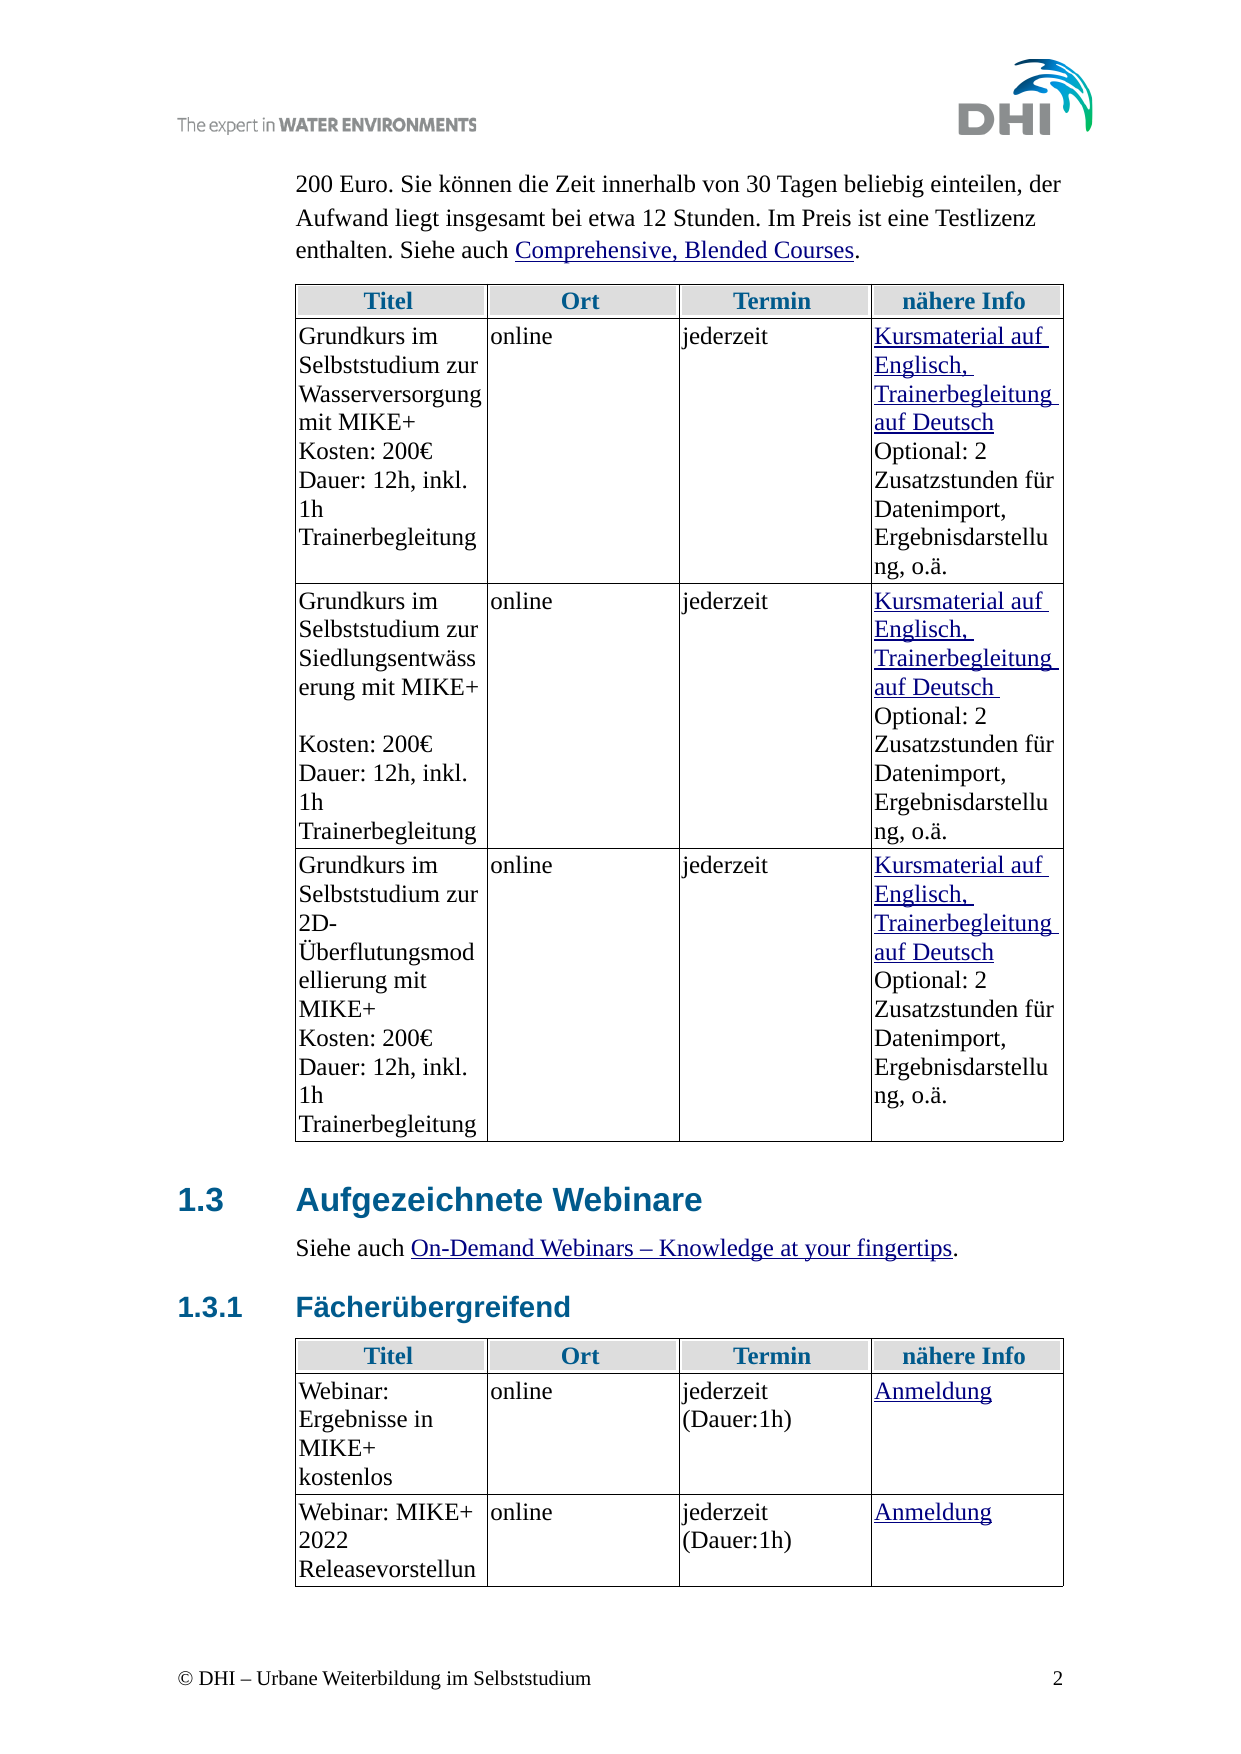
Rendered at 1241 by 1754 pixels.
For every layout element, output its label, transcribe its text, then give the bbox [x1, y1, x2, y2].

table_cell Anmeldung [872, 1374, 1063, 1494]
table_cell Webinar: MIKE+ 2022 Releasevorstellun [296, 1495, 487, 1586]
table_cell Grundkurs im Selbststudium zur Wasserversorgung mit MIKE+ Kosten: 200€ Dauer: 12h, inkl. 1h Trainerbegleitung [296, 319, 487, 583]
picture [958, 59, 1093, 135]
table_header nähere Info [872, 285, 1063, 318]
table_cell Kursmaterial auf Englisch, Trainerbegleitung auf Deutsch Optional: 2 Zusatzstunden für Datenimport, Ergebnisdarstellung, o.ä. [872, 849, 1063, 1141]
subtitle Fächerübergreifend [177, 1289, 1063, 1323]
table_cell Grundkurs im Selbststudium zur Siedlungsentwässerung mit MIKE+ Kosten: 200€ Dauer: 12h, inkl. 1h Trainerbegleitung [296, 584, 487, 847]
text 200 Euro. Sie können die Zeit innerhalb von 30 Tagen beliebig einteilen, der Aufwand liegt insgesamt bei etwa 12 Stunden. Im Preis ist eine Testlizenz enthalten. Siehe auch Comprehensive, Blended Courses. [295, 169, 1063, 264]
table_header Titel [296, 285, 487, 318]
table_cell jederzeit (Dauer:1h) [680, 1495, 871, 1586]
table_header Ort [488, 1339, 679, 1373]
table_cell jederzeit [680, 319, 871, 583]
table_cell online [488, 1374, 679, 1494]
table_cell online [488, 1495, 679, 1586]
picture [177, 117, 477, 135]
table_cell jederzeit [680, 849, 871, 1141]
table_cell Anmeldung [872, 1495, 1063, 1586]
table_cell Webinar: Ergebnisse in MIKE+ kostenlos [296, 1374, 487, 1494]
table_cell Kursmaterial auf Englisch, Trainerbegleitung auf Deutsch Optional: 2 Zusatzstunden für Datenimport, Ergebnisdarstellung, o.ä. [872, 319, 1063, 583]
table_cell online [488, 584, 679, 847]
table_cell Grundkurs im Selbststudium zur 2D-Überflutungsmodellierung mit MIKE+ Kosten: 200€ Dauer: 12h, inkl. 1h Trainerbegleitung [296, 849, 487, 1141]
text Siehe auch On-Demand Webinars – Knowledge at your fingertips. [295, 1233, 1063, 1262]
table_cell jederzeit [680, 584, 871, 847]
subtitle Aufgezeichnete Webinare [177, 1179, 1063, 1218]
table_header Termin [680, 285, 871, 318]
table_header Termin [680, 1339, 871, 1373]
table_cell online [488, 849, 679, 1141]
table_header Titel [296, 1339, 487, 1373]
table_header Ort [488, 285, 679, 318]
table_header nähere Info [872, 1339, 1063, 1373]
table_cell Kursmaterial auf Englisch, Trainerbegleitung auf Deutsch Optional: 2 Zusatzstunden für Datenimport, Ergebnisdarstellung, o.ä. [872, 584, 1063, 847]
table_cell jederzeit (Dauer:1h) [680, 1374, 871, 1494]
table_cell online [488, 319, 679, 583]
